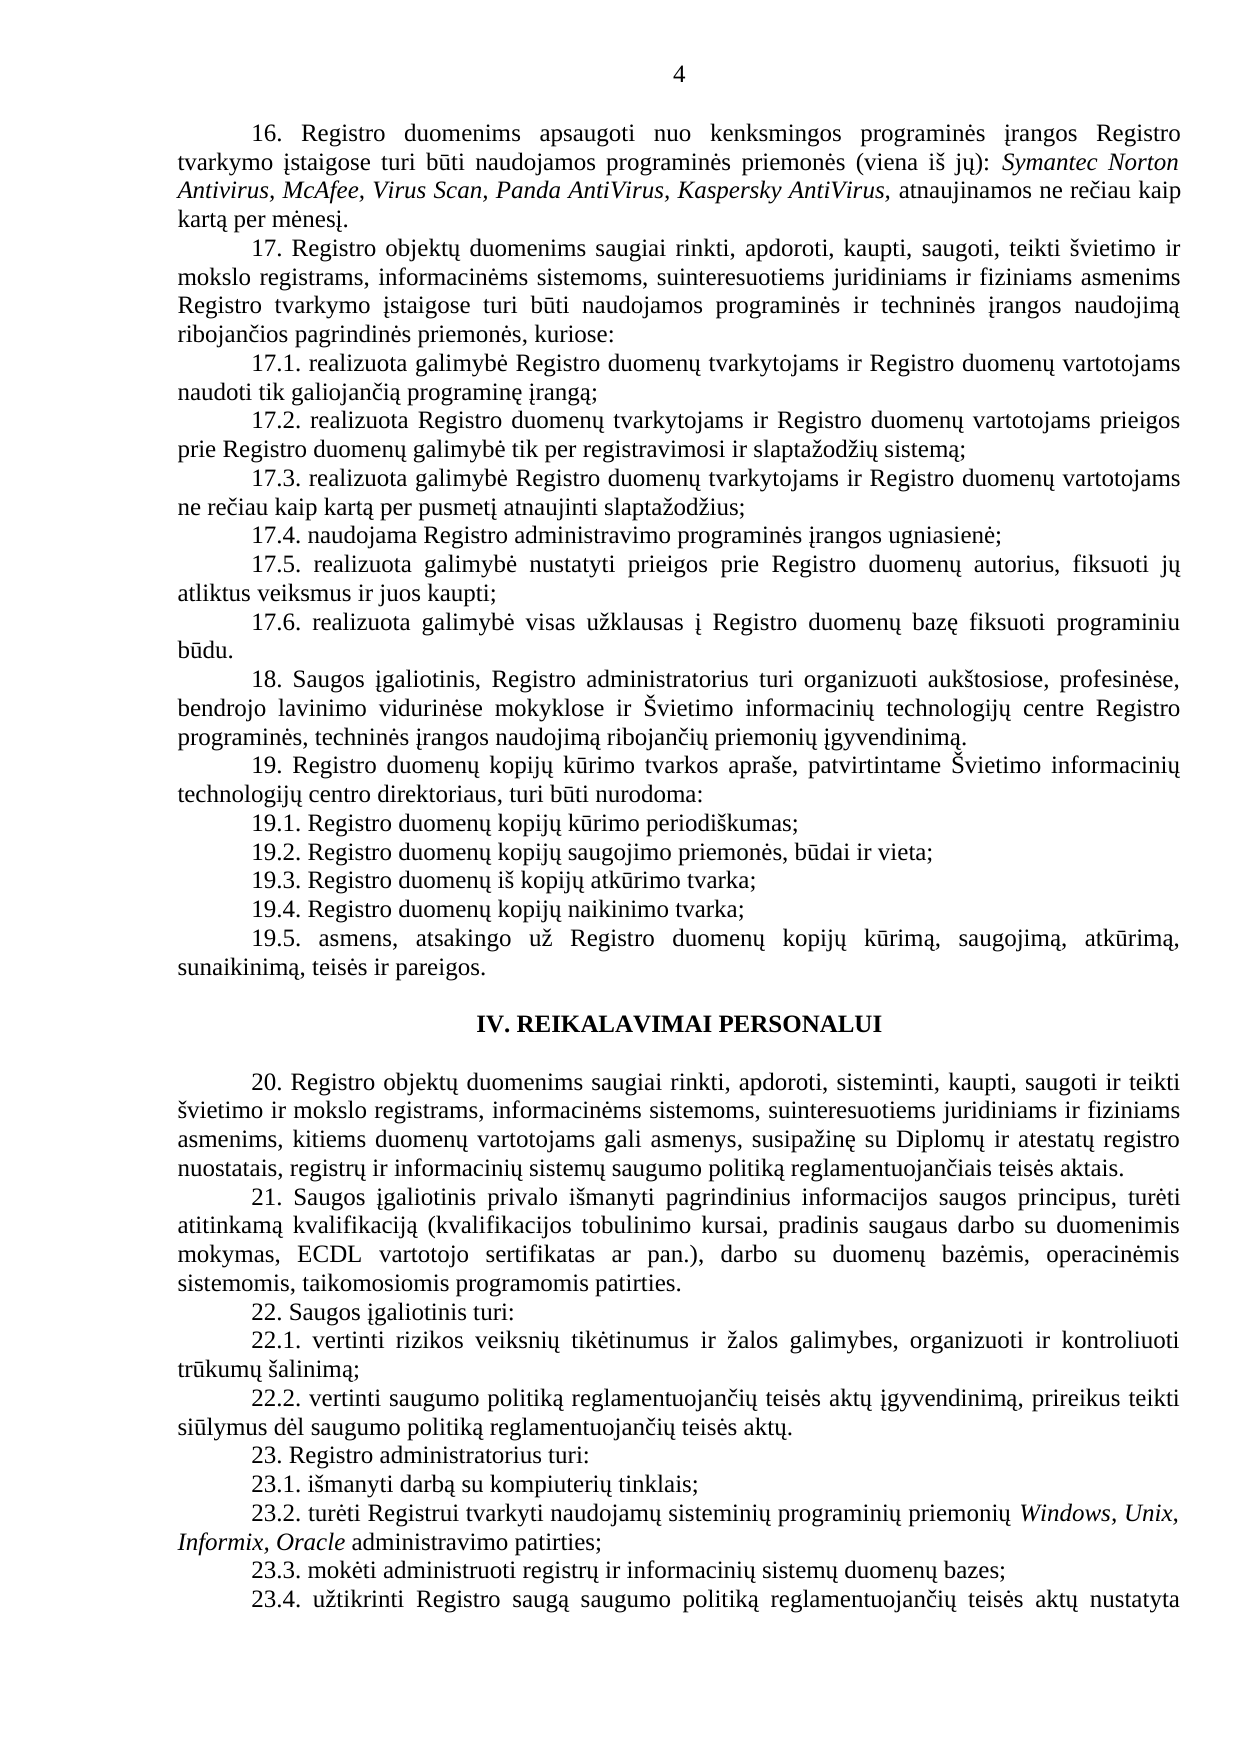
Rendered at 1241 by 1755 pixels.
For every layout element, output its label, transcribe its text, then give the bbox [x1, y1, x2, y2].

text 16. Registro duomenims apsaugoti nuo kenksmingos programinės įrangos Registro tvarkymo įstaigose turi būti naudojamos programinės priemonės (viena iš jų): Symantec Norton Antivirus, McAfee, Virus Scan, Panda AntiVirus, Kaspersky AntiVirus, atnaujinamos ne rečiau kaip kartą per mėnesį. [177, 118, 1181, 233]
text IV. REIKALAVIMAI PERSONALUI [177, 1009, 1181, 1038]
text 19.2. Registro duomenų kopijų saugojimo priemonės, būdai ir vieta; [177, 837, 1181, 866]
text 23.3. mokėti administruoti registrų ir informacinių sistemų duomenų bazes; [177, 1556, 1181, 1584]
text 17.1. realizuota galimybė Registro duomenų tvarkytojams ir Registro duomenų vartotojams naudoti tik galiojančią programinę įrangą; [177, 348, 1181, 406]
text 23. Registro administratorius turi: [177, 1441, 1181, 1469]
text 17. Registro objektų duomenims saugiai rinkti, apdoroti, kaupti, saugoti, teikti švietimo ir mokslo registrams, informacinėms sistemoms, suinteresuotiems juridiniams ir fiziniams asmenims Registro tvarkymo įstaigose turi būti naudojamos programinės ir techninės įrangos naudojimą ribojančios pagrindinės priemonės, kuriose: [177, 233, 1181, 348]
text 22. Saugos įgaliotinis turi: [177, 1297, 1181, 1326]
text 17.6. realizuota galimybė visas užklausas į Registro duomenų bazę fiksuoti programiniu būdu. [177, 607, 1181, 664]
text 17.3. realizuota galimybė Registro duomenų tvarkytojams ir Registro duomenų vartotojams ne rečiau kaip kartą per pusmetį atnaujinti slaptažodžius; [177, 463, 1181, 521]
text 21. Saugos įgaliotinis privalo išmanyti pagrindinius informacijos saugos principus, turėti atitinkamą kvalifikaciją (kvalifikacijos tobulinimo kursai, pradinis saugaus darbo su duomenimis mokymas, ECDL vartotojo sertifikatas ar pan.), darbo su duomenų bazėmis, operacinėmis sistemomis, taikomosiomis programomis patirties. [177, 1182, 1181, 1297]
text 17.5. realizuota galimybė nustatyti prieigos prie Registro duomenų autorius, fiksuoti jų atliktus veiksmus ir juos kaupti; [177, 549, 1181, 607]
text 19.4. Registro duomenų kopijų naikinimo tvarka; [177, 894, 1181, 923]
text 18. Saugos įgaliotinis, Registro administratorius turi organizuoti aukštosiose, profesinėse, bendrojo lavinimo vidurinėse mokyklose ir Švietimo informacinių technologijų centre Registro programinės, techninės įrangos naudojimą ribojančių priemonių įgyvendinimą. [177, 664, 1181, 751]
text 19.5. asmens, atsakingo už Registro duomenų kopijų kūrimą, saugojimą, atkūrimą, sunaikinimą, teisės ir pareigos. [177, 923, 1181, 981]
text 22.1. vertinti rizikos veiksnių tikėtinumus ir žalos galimybes, organizuoti ir kontroliuoti trūkumų šalinimą; [177, 1326, 1181, 1383]
text 20. Registro objektų duomenims saugiai rinkti, apdoroti, sisteminti, kaupti, saugoti ir teikti švietimo ir mokslo registrams, informacinėms sistemoms, suinteresuotiems juridiniams ir fiziniams asmenims, kitiems duomenų vartotojams gali asmenys, susipažinę su Diplomų ir atestatų registro nuostatais, registrų ir informacinių sistemų saugumo politiką reglamentuojančiais teisės aktais. [177, 1067, 1181, 1182]
text 19.1. Registro duomenų kopijų kūrimo periodiškumas; [177, 808, 1181, 837]
text 23.4. užtikrinti Registro saugą saugumo politiką reglamentuojančių teisės aktų nustatyta [177, 1584, 1181, 1613]
text 23.2. turėti Registrui tvarkyti naudojamų sisteminių programinių priemonių Windows, Unix, Informix, Oracle administravimo patirties; [177, 1498, 1181, 1556]
text 22.2. vertinti saugumo politiką reglamentuojančių teisės aktų įgyvendinimą, prireikus teikti siūlymus dėl saugumo politiką reglamentuojančių teisės aktų. [177, 1383, 1181, 1441]
text 19.3. Registro duomenų iš kopijų atkūrimo tvarka; [177, 866, 1181, 894]
text 23.1. išmanyti darbą su kompiuterių tinklais; [177, 1469, 1181, 1498]
text 19. Registro duomenų kopijų kūrimo tvarkos apraše, patvirtintame Švietimo informacinių technologijų centro direktoriaus, turi būti nurodoma: [177, 751, 1181, 808]
text 17.2. realizuota Registro duomenų tvarkytojams ir Registro duomenų vartotojams prieigos prie Registro duomenų galimybė tik per registravimosi ir slaptažodžių sistemą; [177, 406, 1181, 463]
text 17.4. naudojama Registro administravimo programinės įrangos ugniasienė; [177, 521, 1181, 549]
